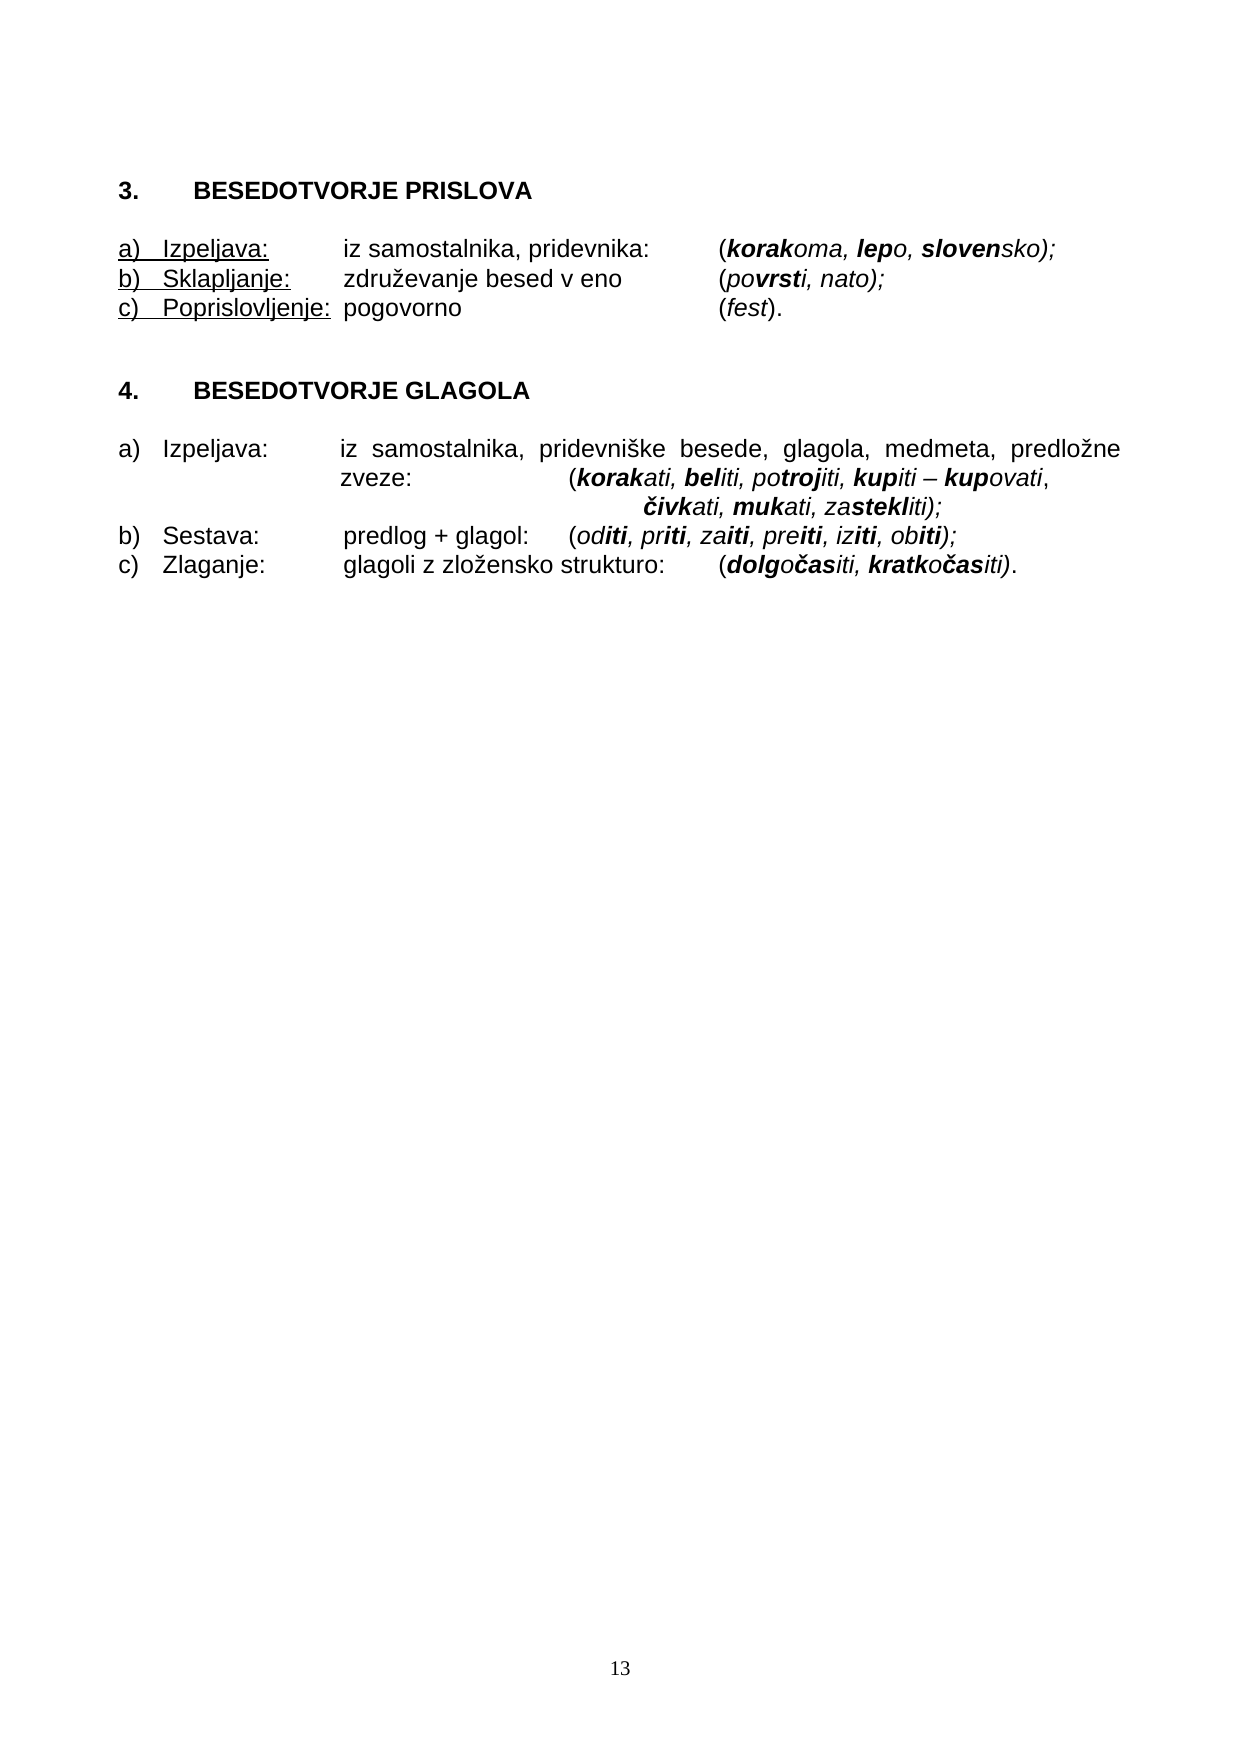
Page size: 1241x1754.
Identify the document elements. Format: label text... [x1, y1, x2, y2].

text 4. BESEDOTVORJE GLAGOLA [118, 376, 1122, 405]
text b) Sestava: predlog + glagol: (oditi, priti, zaiti, preiti, iziti, obiti); [118, 521, 1122, 550]
text a) Izpeljava: iz samostalnika, pridevniške besede, glagola, medmeta, predložne zveze: (korakati, beliti, potrojiti, kupiti – kupovati, [118, 434, 1122, 492]
text a) Izpeljava: iz samostalnika, pridevnika: (korakoma, lepo, slovensko); [118, 234, 1122, 263]
text 3. BESEDOTVORJE PRISLOVA [118, 176, 1122, 205]
text čivkati, mukati, zastekliti); [118, 492, 1122, 521]
text b) Sklapljanje: združevanje besed v eno (povrsti, nato); [118, 263, 1122, 292]
text c) Zlaganje: glagoli z zložensko strukturo: (dolgočasiti, kratkočasiti). [118, 550, 1122, 579]
text c) Poprislovljenje: pogovorno (fest). [118, 292, 1122, 322]
